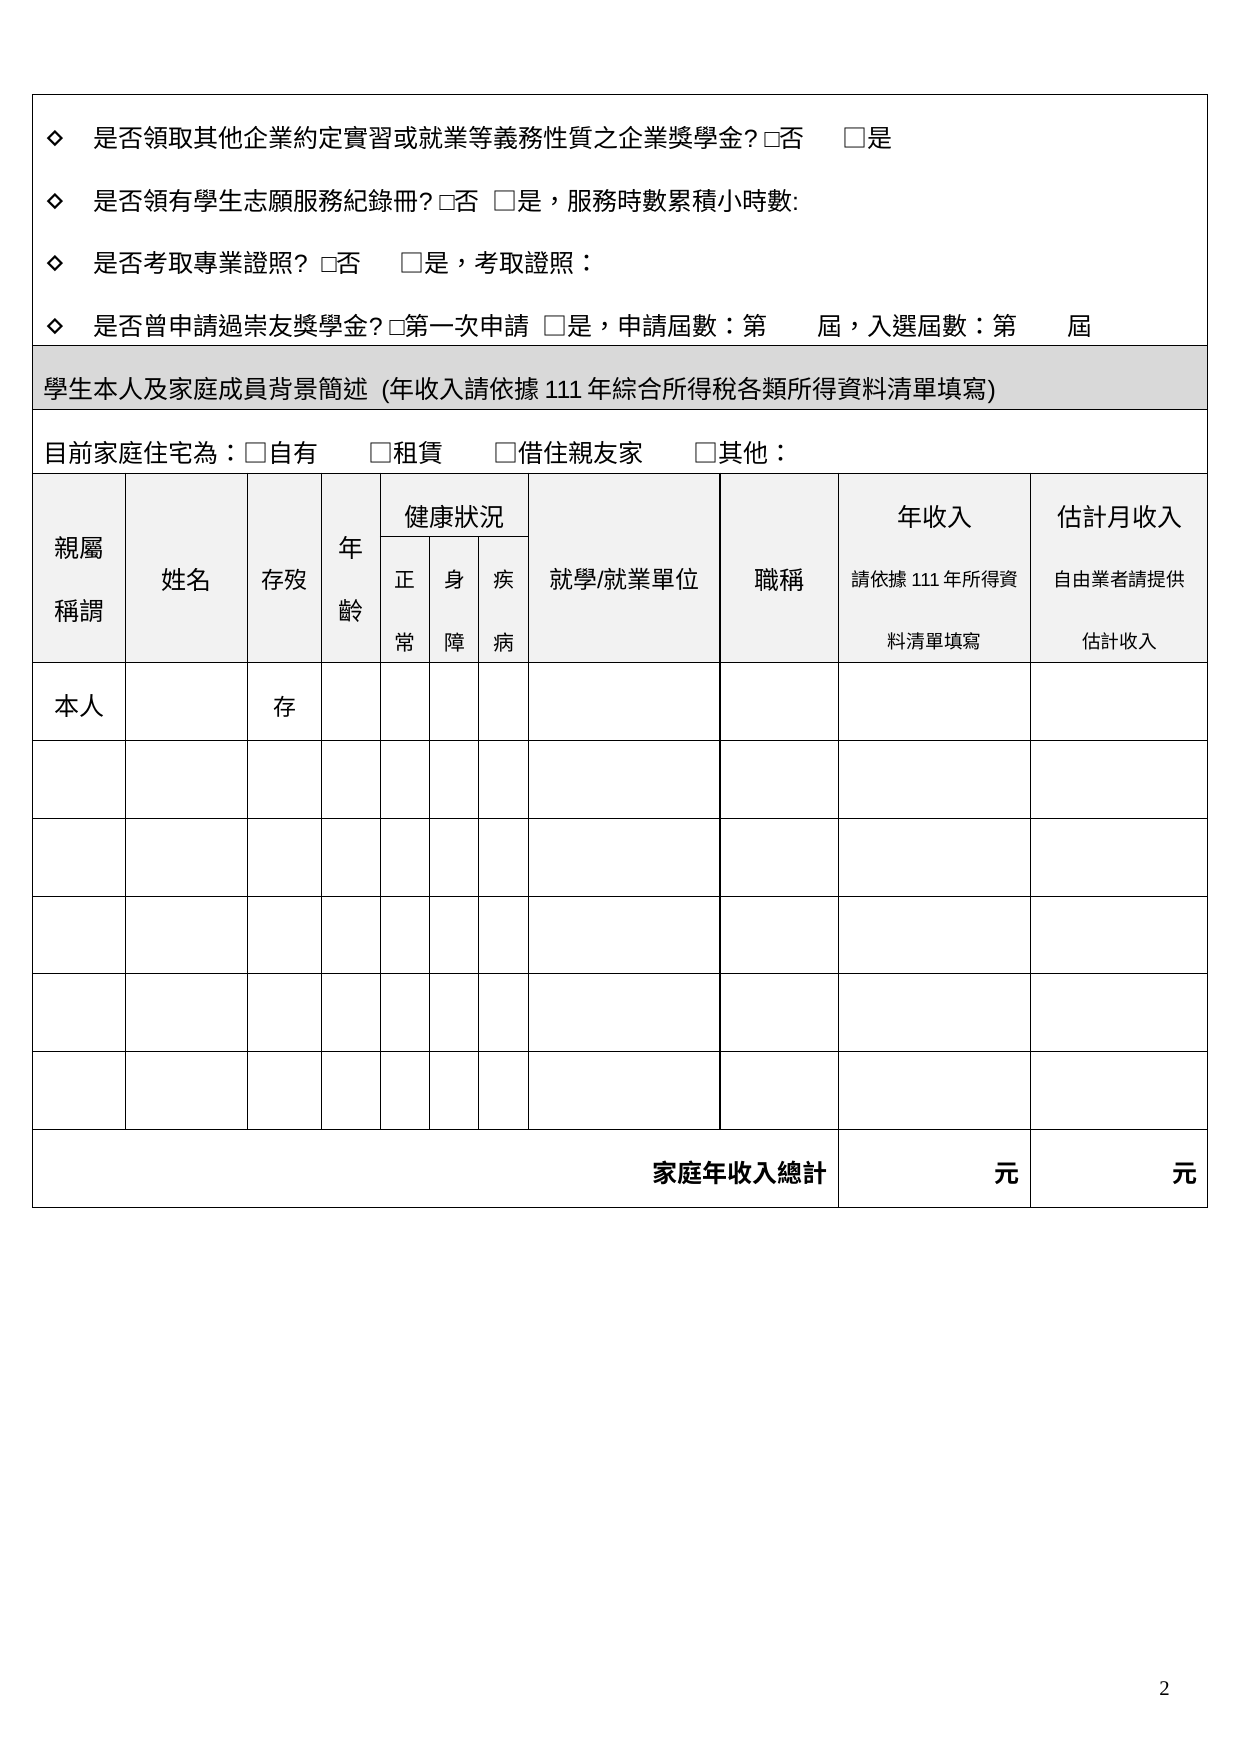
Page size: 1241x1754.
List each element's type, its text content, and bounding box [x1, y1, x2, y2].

table_cell 就學/就業單位 [529, 474, 719, 662]
table_cell [33, 741, 125, 818]
table_cell [529, 819, 719, 896]
table_cell [529, 1052, 719, 1129]
table_cell [839, 819, 1030, 896]
table_cell 健康狀況 [381, 474, 528, 536]
table_cell [430, 819, 478, 896]
table_cell [1031, 1052, 1207, 1129]
table_cell [479, 1052, 528, 1129]
table_cell [721, 974, 838, 1051]
table_cell [322, 741, 380, 818]
table_cell [33, 1052, 125, 1129]
table_cell [126, 819, 247, 896]
table_cell [721, 741, 838, 818]
table_cell [839, 663, 1030, 740]
table_cell 家庭年收入總計 [33, 1130, 838, 1207]
table_cell [839, 741, 1030, 818]
table_cell [33, 974, 125, 1051]
table_cell [721, 819, 838, 896]
table_cell 年齡 [322, 474, 380, 662]
table_cell [126, 1052, 247, 1129]
table_cell 存 [248, 663, 321, 740]
table_cell [430, 1052, 478, 1129]
table_cell [322, 974, 380, 1051]
table_cell [430, 897, 478, 973]
table_cell [381, 1052, 429, 1129]
table_cell [381, 974, 429, 1051]
table_cell [479, 974, 528, 1051]
table_cell [839, 974, 1030, 1051]
table_cell [322, 1052, 380, 1129]
table_cell [126, 897, 247, 973]
table_cell [1031, 663, 1207, 740]
table_cell 是否加入產學專班? □否 □是 是否領取其他企業約定實習或就業等義務性質之企業獎學金? □否 □是 是否領有學生志願服務紀錄冊? □否 □是，服務時數累積小時數: 是否考取專業證照? □否 □是，考取證照： 是否曾申請過崇友獎學金? □第一次申請 □是，申請屆數：第 屆，入選屆數：第 屆 [33, 95, 1207, 345]
table_cell 學生本人及家庭成員背景簡述 (年收入請依據111年綜合所得稅各類所得資料清單填寫) [33, 346, 1207, 409]
table_cell [430, 741, 478, 818]
table_cell 元 [1031, 1130, 1207, 1207]
table_cell [529, 663, 719, 740]
table_cell 疾病 [479, 537, 528, 662]
table_cell [721, 663, 838, 740]
table_cell [322, 819, 380, 896]
table_cell [721, 1052, 838, 1129]
table_cell [479, 819, 528, 896]
table_cell [126, 741, 247, 818]
table_cell [322, 897, 380, 973]
table_cell [479, 741, 528, 818]
table_cell 元 [839, 1130, 1030, 1207]
table_cell [1031, 819, 1207, 896]
table_cell [381, 663, 429, 740]
table_cell 本人 [33, 663, 125, 740]
table_cell [1031, 741, 1207, 818]
table_cell [479, 663, 528, 740]
table_cell [839, 1052, 1030, 1129]
table_cell 目前家庭住宅為：□自有 □租賃 □借住親友家 □其他： [33, 410, 1207, 472]
table_cell [1031, 974, 1207, 1051]
table_cell [529, 741, 719, 818]
table_cell [721, 897, 838, 973]
table_cell 姓名 [126, 474, 247, 662]
table_cell [479, 897, 528, 973]
table_cell 職稱 [721, 474, 838, 662]
table_cell 親屬 稱謂 [33, 474, 125, 662]
table_cell [248, 1052, 321, 1129]
table_cell [381, 897, 429, 973]
table_cell [248, 741, 321, 818]
table_cell [430, 663, 478, 740]
table_cell 存歿 [248, 474, 321, 662]
table_cell [381, 741, 429, 818]
table_cell [248, 974, 321, 1051]
table_cell 年收入 請依據111年所得資料清單填寫 [839, 474, 1030, 662]
table_cell [529, 897, 719, 973]
table_cell 估計月收入 自由業者請提供 估計收入 [1031, 474, 1207, 662]
table_cell 正常 [381, 537, 429, 662]
table_cell [33, 897, 125, 973]
table_cell 身障 [430, 537, 478, 662]
table_cell [430, 974, 478, 1051]
table_cell [322, 663, 380, 740]
table_cell [126, 974, 247, 1051]
table_cell [126, 663, 247, 740]
table_cell [839, 897, 1030, 973]
table_cell [248, 897, 321, 973]
table_cell [1031, 897, 1207, 973]
table_cell [529, 974, 719, 1051]
table_cell [248, 819, 321, 896]
table_cell [381, 819, 429, 896]
table_cell [33, 819, 125, 896]
